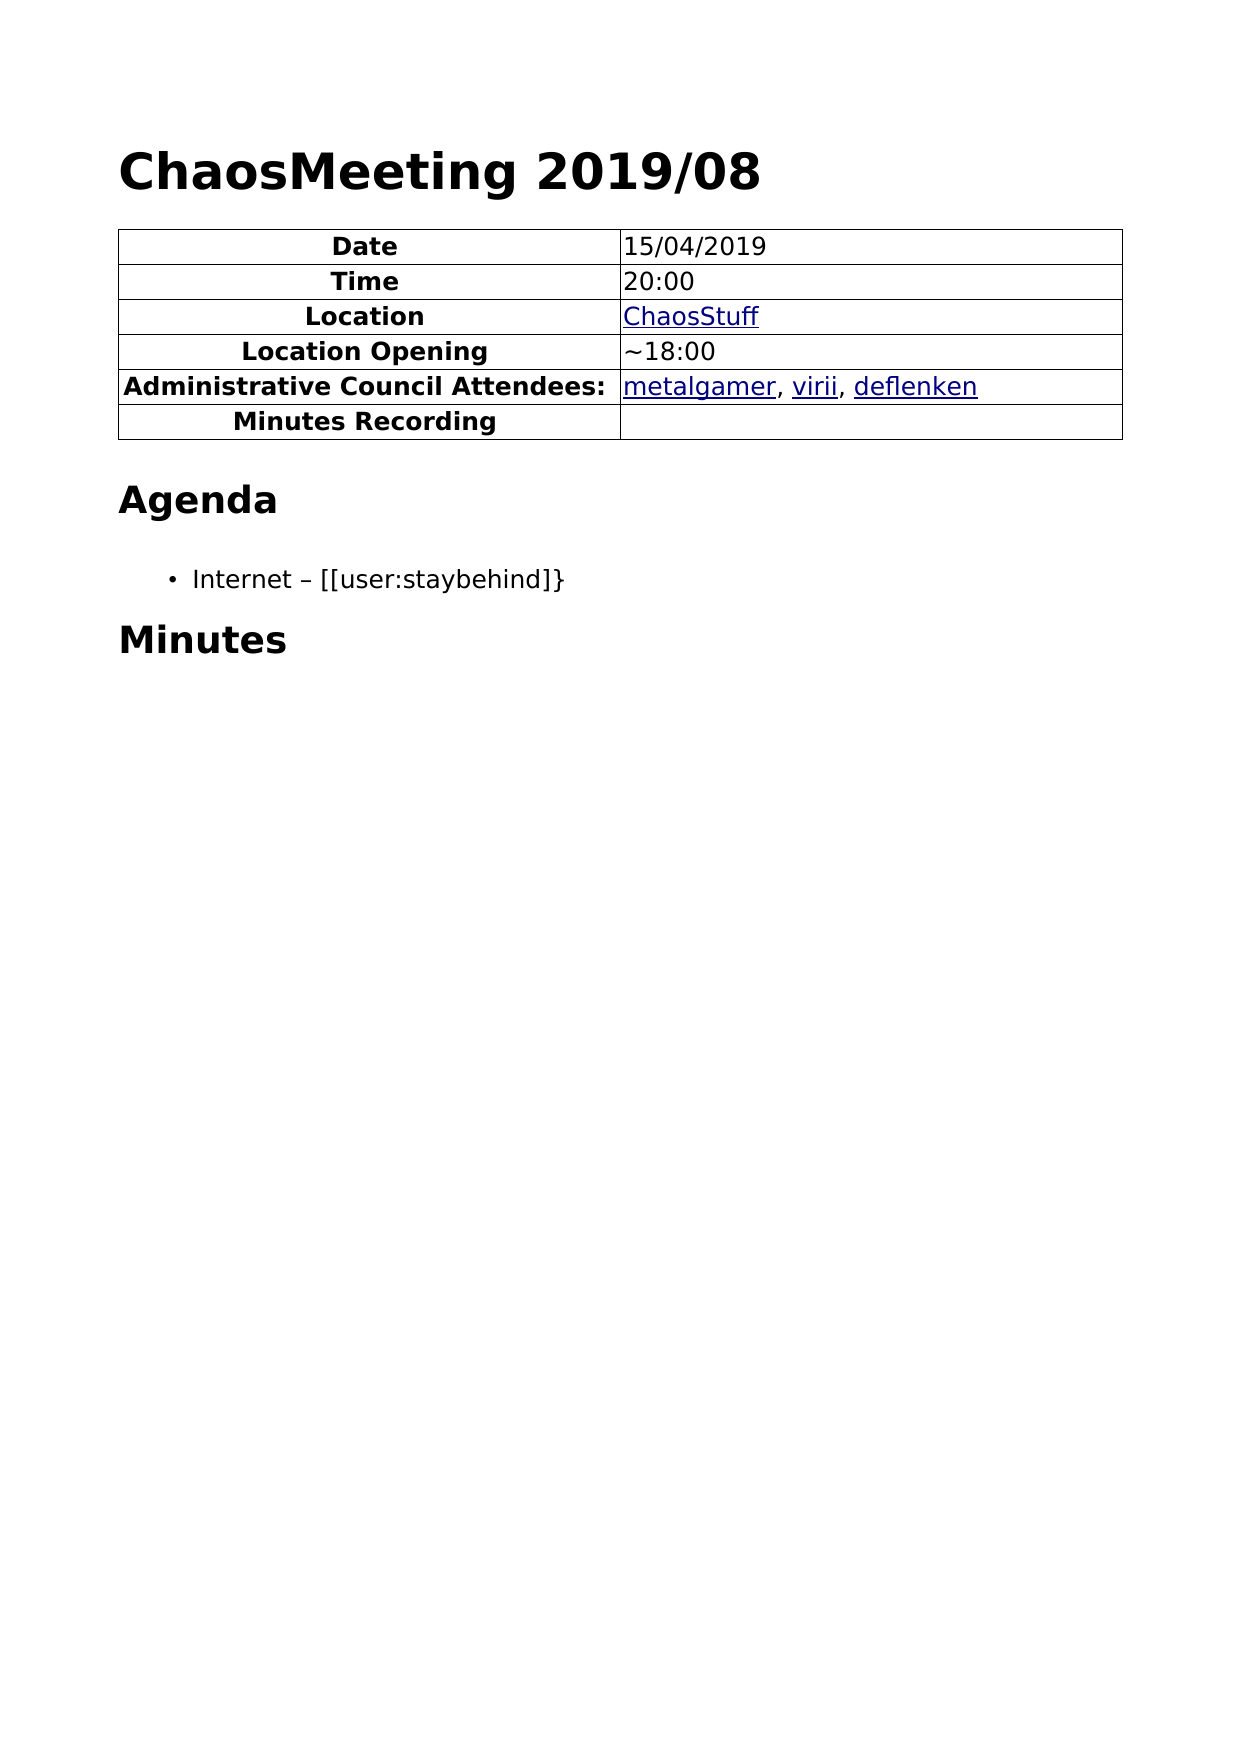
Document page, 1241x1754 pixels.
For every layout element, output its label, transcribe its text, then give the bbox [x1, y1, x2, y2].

table_cell Administrative Council Attendees: [119, 370, 620, 404]
table_header 15/04/2019 [621, 230, 1122, 264]
table_cell Time [119, 265, 620, 299]
table_cell [621, 405, 1122, 439]
table_cell metalgamer, virii, deflenken [621, 370, 1122, 404]
table_cell Minutes Recording [119, 405, 620, 439]
table_cell ~18:00 [621, 335, 1122, 369]
table_cell Location [119, 300, 620, 334]
subtitle ChaosMeeting 2019/08 [118, 143, 1122, 201]
table_header Date [119, 230, 620, 264]
subtitle Agenda [118, 479, 1122, 523]
table_cell ChaosStuff [621, 300, 1122, 334]
subtitle Minutes [118, 619, 1122, 663]
table_cell 20:00 [621, 265, 1122, 299]
list Internet – [[user:staybehind]} [177, 565, 1122, 594]
table_cell Location Opening [119, 335, 620, 369]
